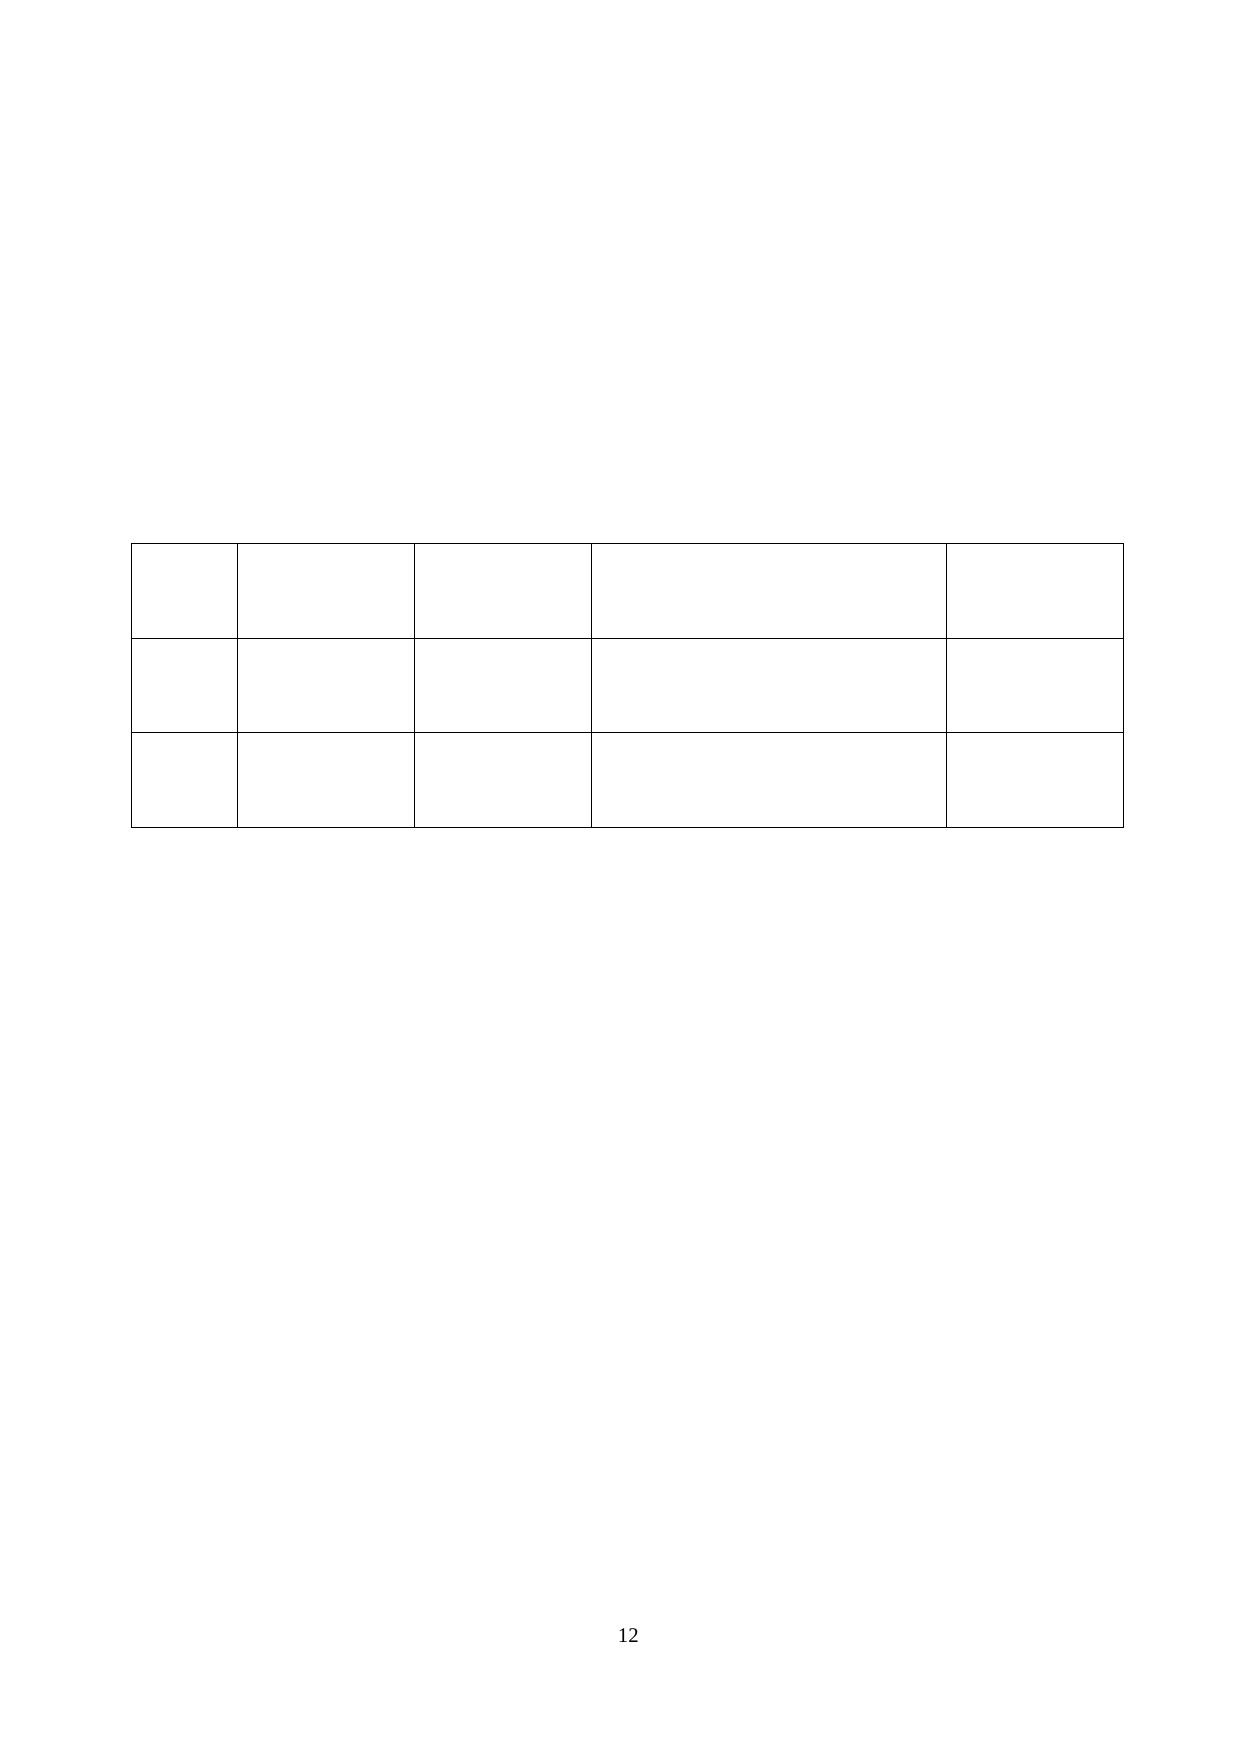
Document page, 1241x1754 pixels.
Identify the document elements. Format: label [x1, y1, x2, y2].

table_cell [238, 639, 414, 732]
table_cell [132, 639, 237, 732]
table_cell [592, 544, 946, 638]
table_cell [947, 544, 1123, 638]
table_cell [415, 733, 591, 827]
table_cell [415, 639, 591, 732]
table_cell [415, 544, 591, 638]
table_cell [238, 544, 414, 638]
table_cell [947, 733, 1123, 827]
table_cell [592, 639, 946, 732]
table_cell [132, 733, 237, 827]
table_cell [947, 639, 1123, 732]
table_cell [132, 544, 237, 638]
table_cell [592, 733, 946, 827]
table_cell [238, 733, 414, 827]
